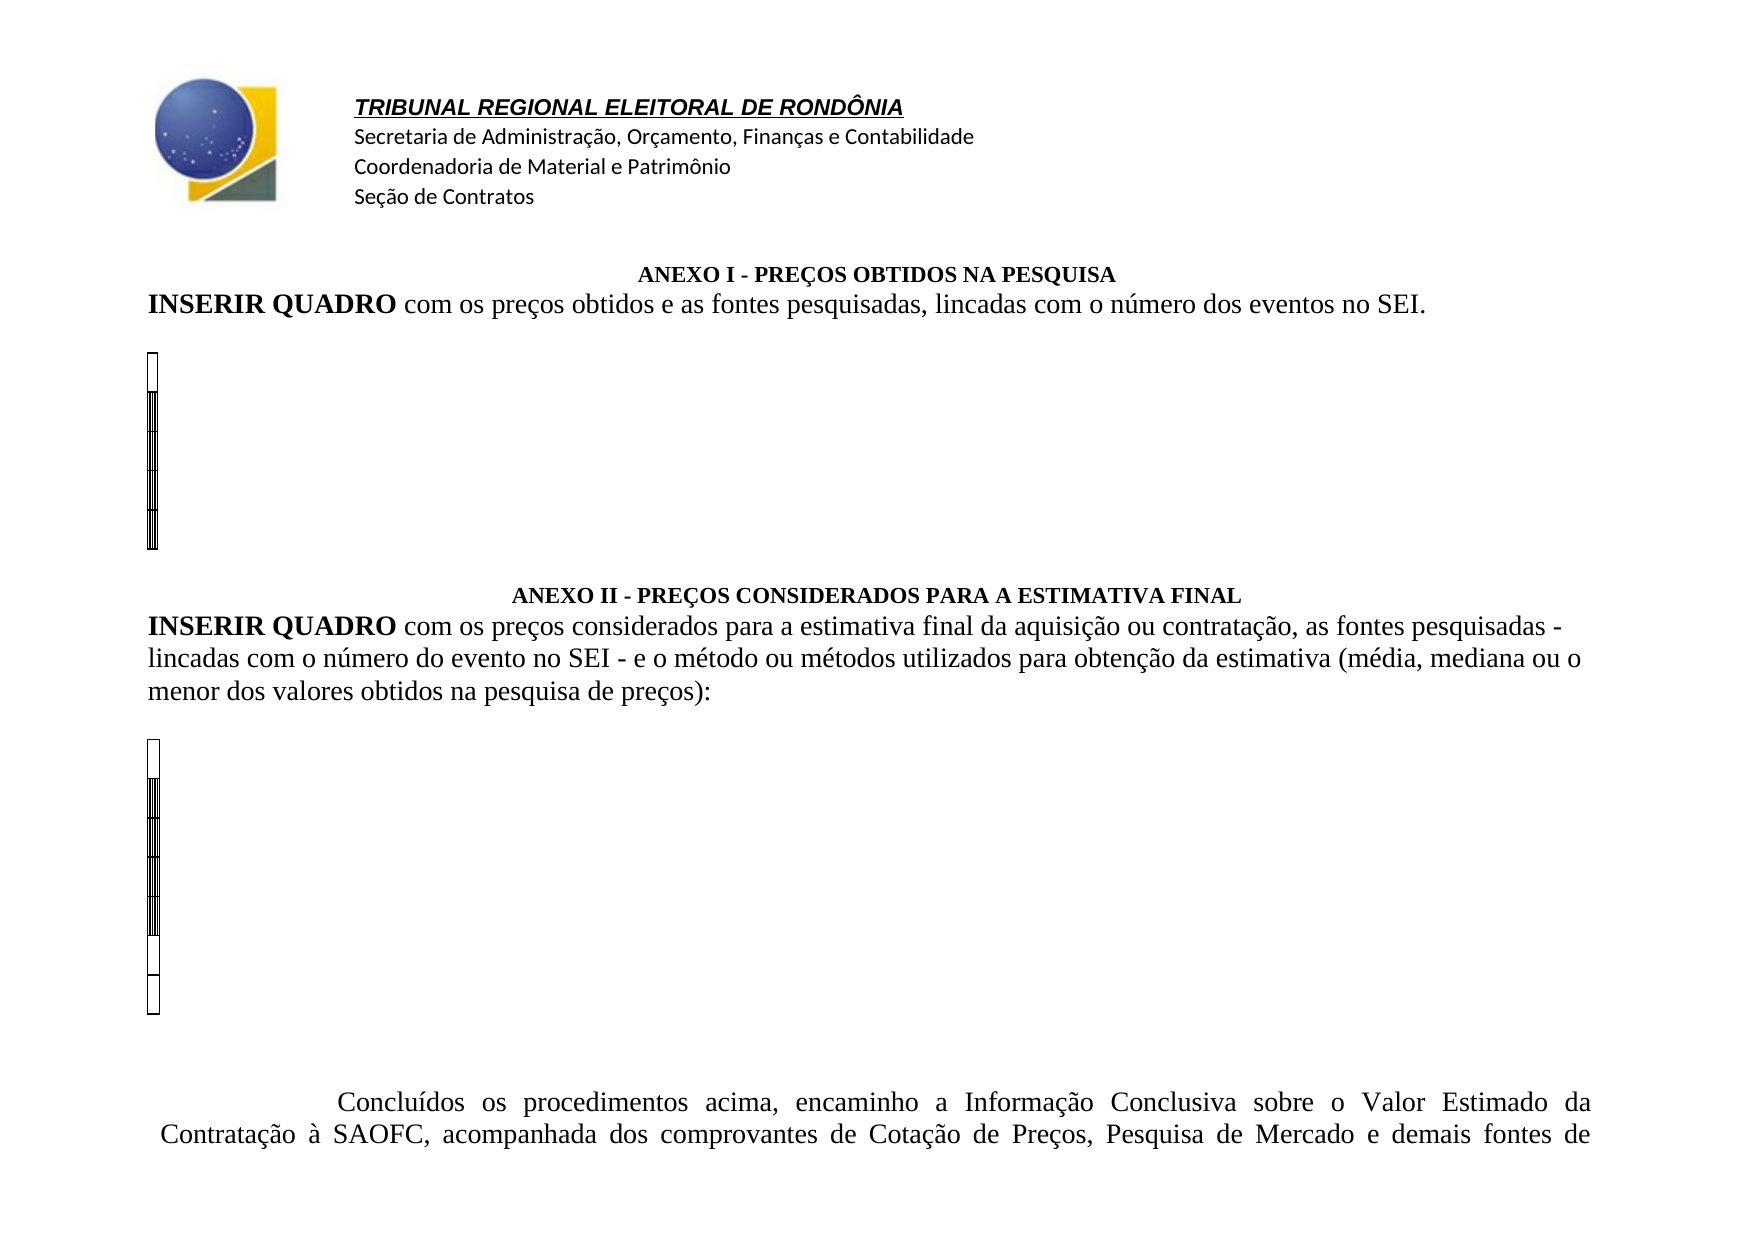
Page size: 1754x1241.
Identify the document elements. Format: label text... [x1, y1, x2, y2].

text INSERIR QUADRO com os preços obtidos e as fontes pesquisadas, lincadas com o número dos eventos no SEI. [148, 287, 1606, 319]
text ANEXO I - PREÇOS OBTIDOS NA PESQUISA [154, 261, 1600, 287]
text INSERIR QUADRO com os preços considerados para a estimativa final da aquisição ou contratação, as fontes pesquisadas - lincadas com o número do evento no SEI - e o método ou métodos utilizados para obtenção da estimativa (média, mediana ou o menor dos valores obtidos na pesquisa de preços): [148, 609, 1606, 706]
text Concluídos os procedimentos acima, encaminho a Informação Conclusiva sobre o Valor Estimado da Contratação à SAOFC, acompanhada dos comprovantes de Cotação de Preços, Pesquisa de Mercado e demais fontes de [160, 1085, 1594, 1150]
text ANEXO II - PREÇOS CONSIDERADOS PARA A ESTIMATIVA FINAL [154, 582, 1600, 609]
